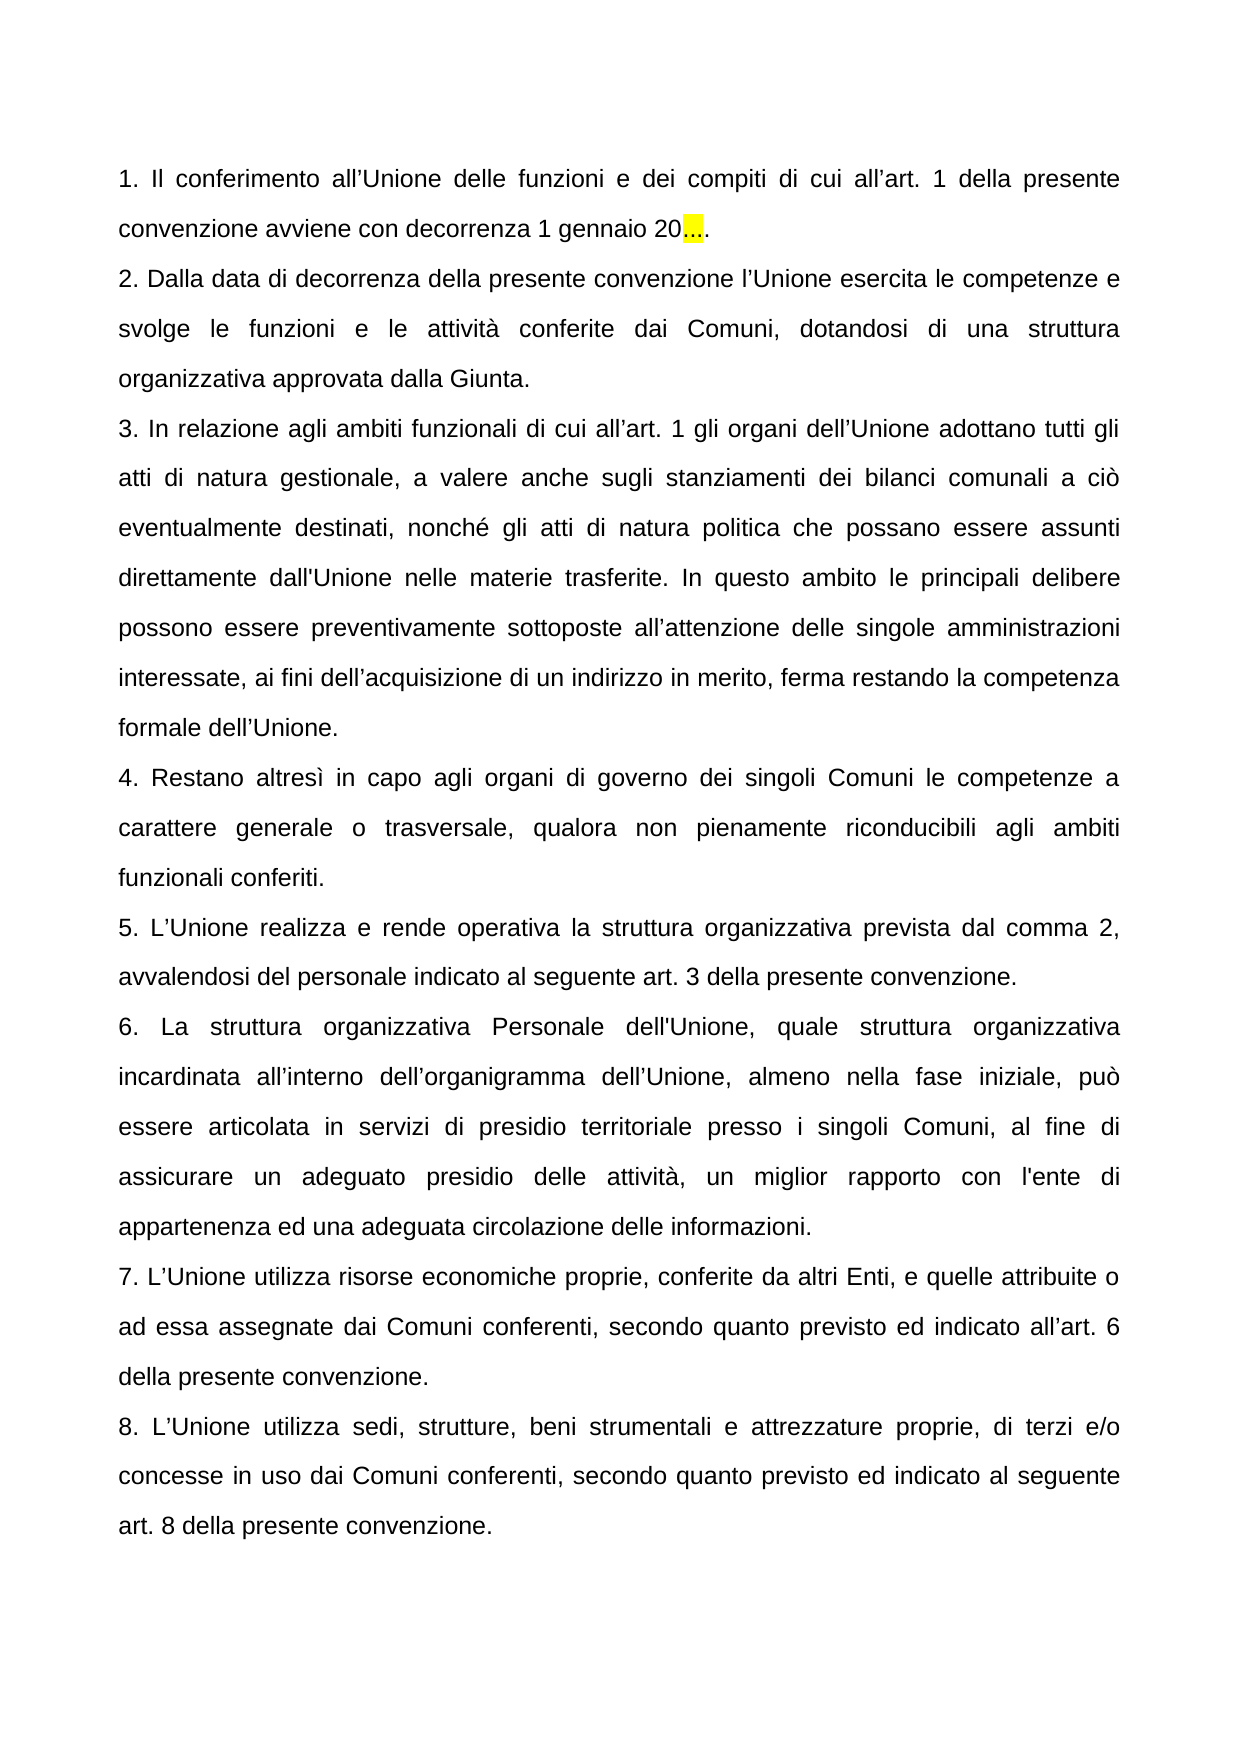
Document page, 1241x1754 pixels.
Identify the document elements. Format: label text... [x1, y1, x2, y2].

text 4. Restano altresì in capo agli organi di governo dei singoli Comuni le competenze a carattere generale o trasversale, qualora non pienamente riconducibili agli ambiti funzionali conferiti. [118, 746, 1122, 896]
text 5. L’Unione realizza e rende operativa la struttura organizzativa prevista dal comma 2, avvalendosi del personale indicato al seguente art. 3 della presente convenzione. [118, 896, 1122, 996]
text 8. L’Unione utilizza sedi, strutture, beni strumentali e attrezzature proprie, di terzi e/o concesse in uso dai Comuni conferenti, secondo quanto previsto ed indicato al seguente art. 8 della presente convenzione. [118, 1395, 1122, 1545]
text 7. L’Unione utilizza risorse economiche proprie, conferite da altri Enti, e quelle attribuite o ad essa assegnate dai Comuni conferenti, secondo quanto previsto ed indicato all’art. 6 della presente convenzione. [118, 1245, 1122, 1395]
text 1. Il conferimento all’Unione delle funzioni e dei compiti di cui all’art. 1 della presente convenzione avviene con decorrenza 1 gennaio 20.... [118, 148, 1122, 247]
text 6. La struttura organizzativa Personale dell'Unione, quale struttura organizzativa incardinata all’interno dell’organigramma dell’Unione, almeno nella fase iniziale, può essere articolata in servizi di presidio territoriale presso i singoli Comuni, al fine di assicurare un adeguato presidio delle attività, un miglior rapporto con l'ente di appartenenza ed una adeguata circolazione delle informazioni. [118, 996, 1122, 1245]
text 3. In relazione agli ambiti funzionali di cui all’art. 1 gli organi dell’Unione adottano tutti gli atti di natura gestionale, a valere anche sugli stanziamenti dei bilanci comunali a ciò eventualmente destinati, nonché gli atti di natura politica che possano essere assunti direttamente dall'Unione nelle materie trasferite. In questo ambito le principali delibere possono essere preventivamente sottoposte all’attenzione delle singole amministrazioni interessate, ai fini dell’acquisizione di un indirizzo in merito, ferma restando la competenza formale dell’Unione. [118, 397, 1122, 746]
text 2. Dalla data di decorrenza della presente convenzione l’Unione esercita le competenze e svolge le funzioni e le attività conferite dai Comuni, dotandosi di una struttura organizzativa approvata dalla Giunta. [118, 247, 1122, 397]
